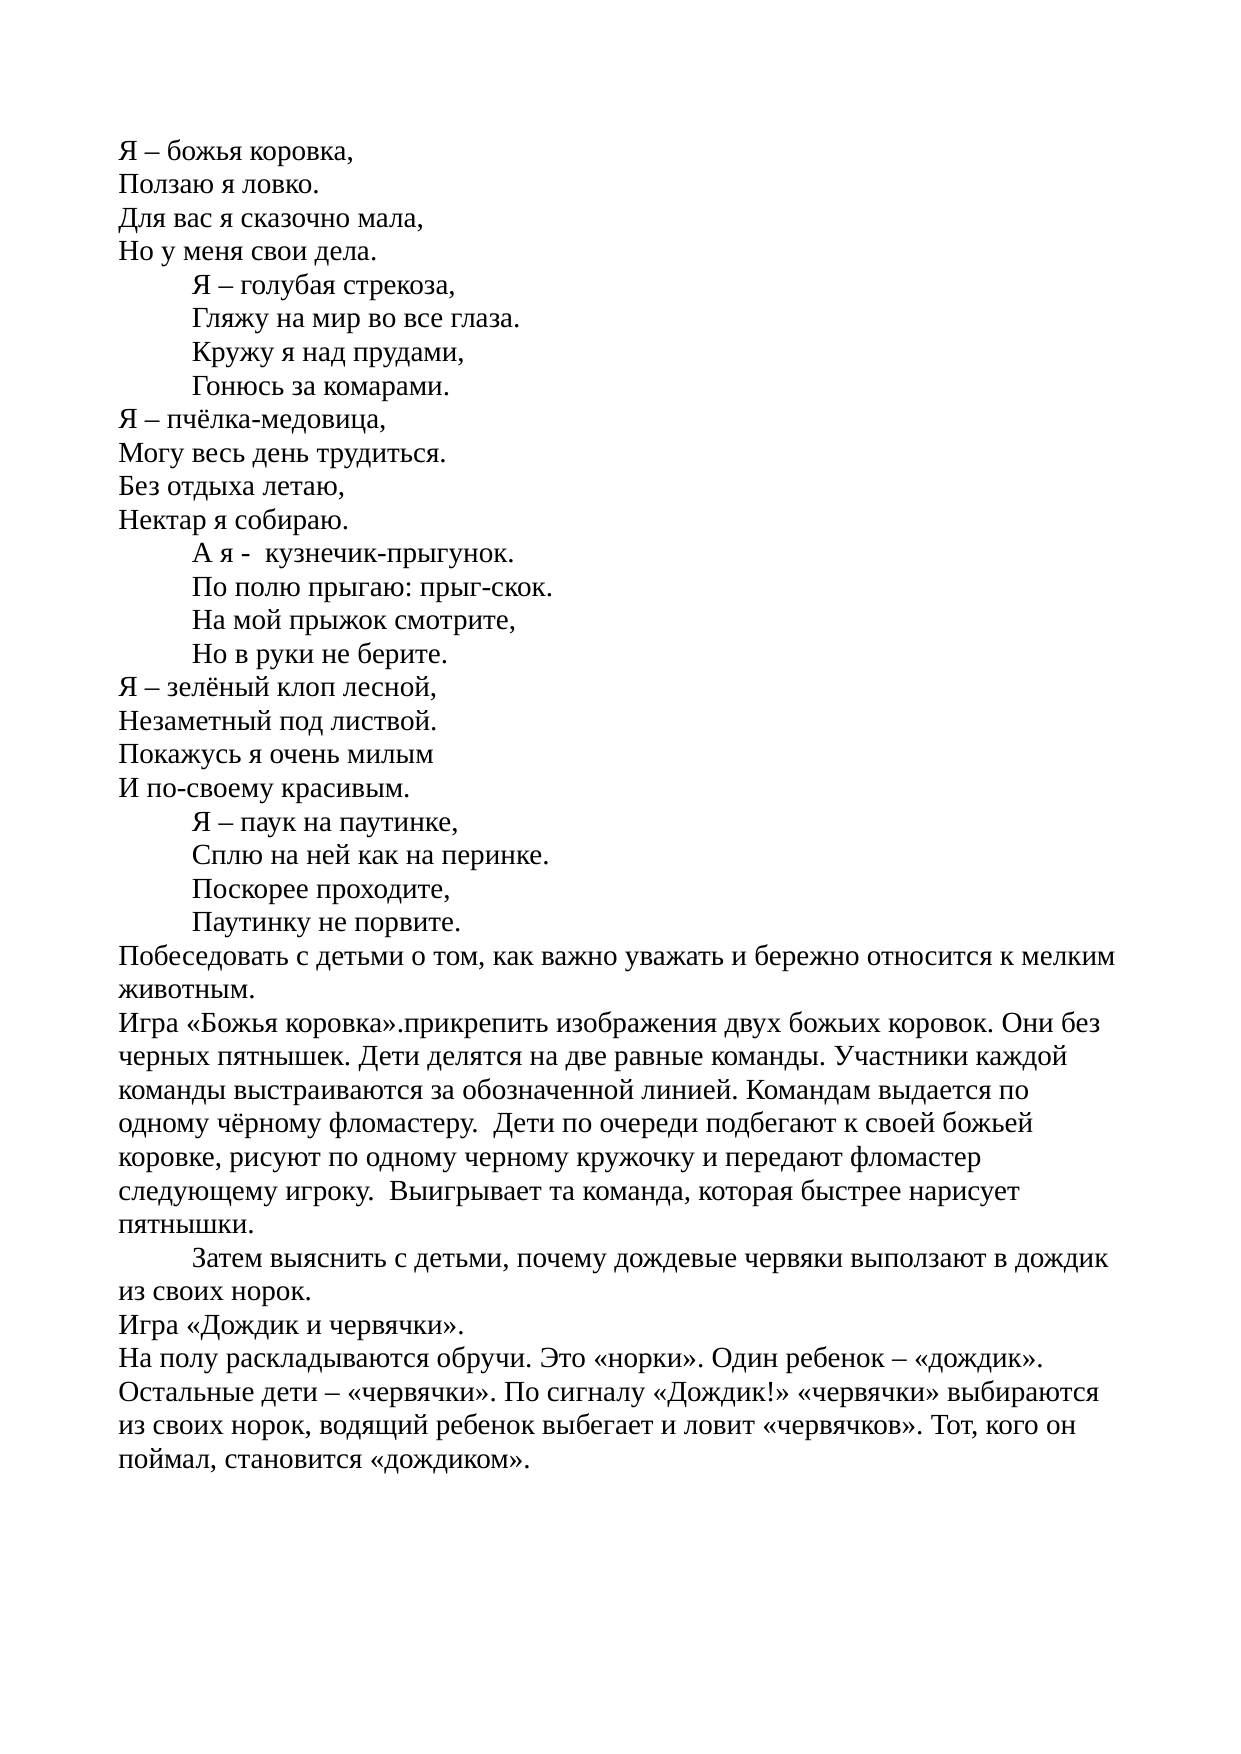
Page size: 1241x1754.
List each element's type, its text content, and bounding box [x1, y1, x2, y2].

text А я - кузнечик-прыгунок. [118, 535, 1122, 569]
text Покажусь я очень милым [118, 737, 1122, 770]
text Гонюсь за комарами. [118, 368, 1122, 401]
text Поскорее проходите, [118, 871, 1122, 904]
text Я – божья коровка, [118, 133, 1122, 166]
text На полу раскладываются обручи. Это «норки». Один ребенок – «дождик». [118, 1340, 1122, 1374]
text Но у меня свои дела. [118, 233, 1122, 267]
text По полю прыгаю: прыг-скок. [118, 569, 1122, 602]
text Побеседовать с детьми о том, как важно уважать и бережно относится к мелким животным. [118, 938, 1122, 1005]
text Для вас я сказочно мала, [118, 200, 1122, 233]
text Незаметный под листвой. [118, 703, 1122, 737]
text На мой прыжок смотрите, [118, 602, 1122, 636]
text Затем выяснить с детьми, почему дождевые червяки выползают в дождик из своих норок. [118, 1240, 1122, 1307]
text Кружу я над прудами, [118, 334, 1122, 368]
text Сплю на ней как на перинке. [118, 837, 1122, 871]
text Но в руки не берите. [118, 636, 1122, 669]
text Я – паук на паутинке, [118, 804, 1122, 837]
text Паутинку не порвите. [118, 904, 1122, 938]
text Я – зелёный клоп лесной, [118, 669, 1122, 703]
text Могу весь день трудиться. [118, 435, 1122, 468]
text Без отдыха летаю, [118, 468, 1122, 502]
text Ползаю я ловко. [118, 166, 1122, 200]
text Игра «Божья коровка».прикрепить изображения двух божьих коровок. Они без черных пятнышек. Дети делятся на две равные команды. Участники каждой команды выстраиваются за обозначенной линией. Командам выдается по одному чёрному фломастеру. Дети по очереди подбегают к своей божьей коровке, рисуют по одному черному кружочку и передают фломастер следующему игроку. Выигрывает та команда, которая быстрее нарисует пятнышки. [118, 1005, 1122, 1240]
text Я – голубая стрекоза, [118, 267, 1122, 301]
text Гляжу на мир во все глаза. [118, 301, 1122, 334]
text И по-своему красивым. [118, 770, 1122, 804]
text Игра «Дождик и червячки». [118, 1307, 1122, 1340]
text Я – пчёлка-медовица, [118, 401, 1122, 435]
text Нектар я собираю. [118, 502, 1122, 535]
text Остальные дети – «червячки». По сигналу «Дождик!» «червячки» выбираются из своих норок, водящий ребенок выбегает и ловит «червячков». Тот, кого он поймал, становится «дождиком». [118, 1374, 1122, 1474]
